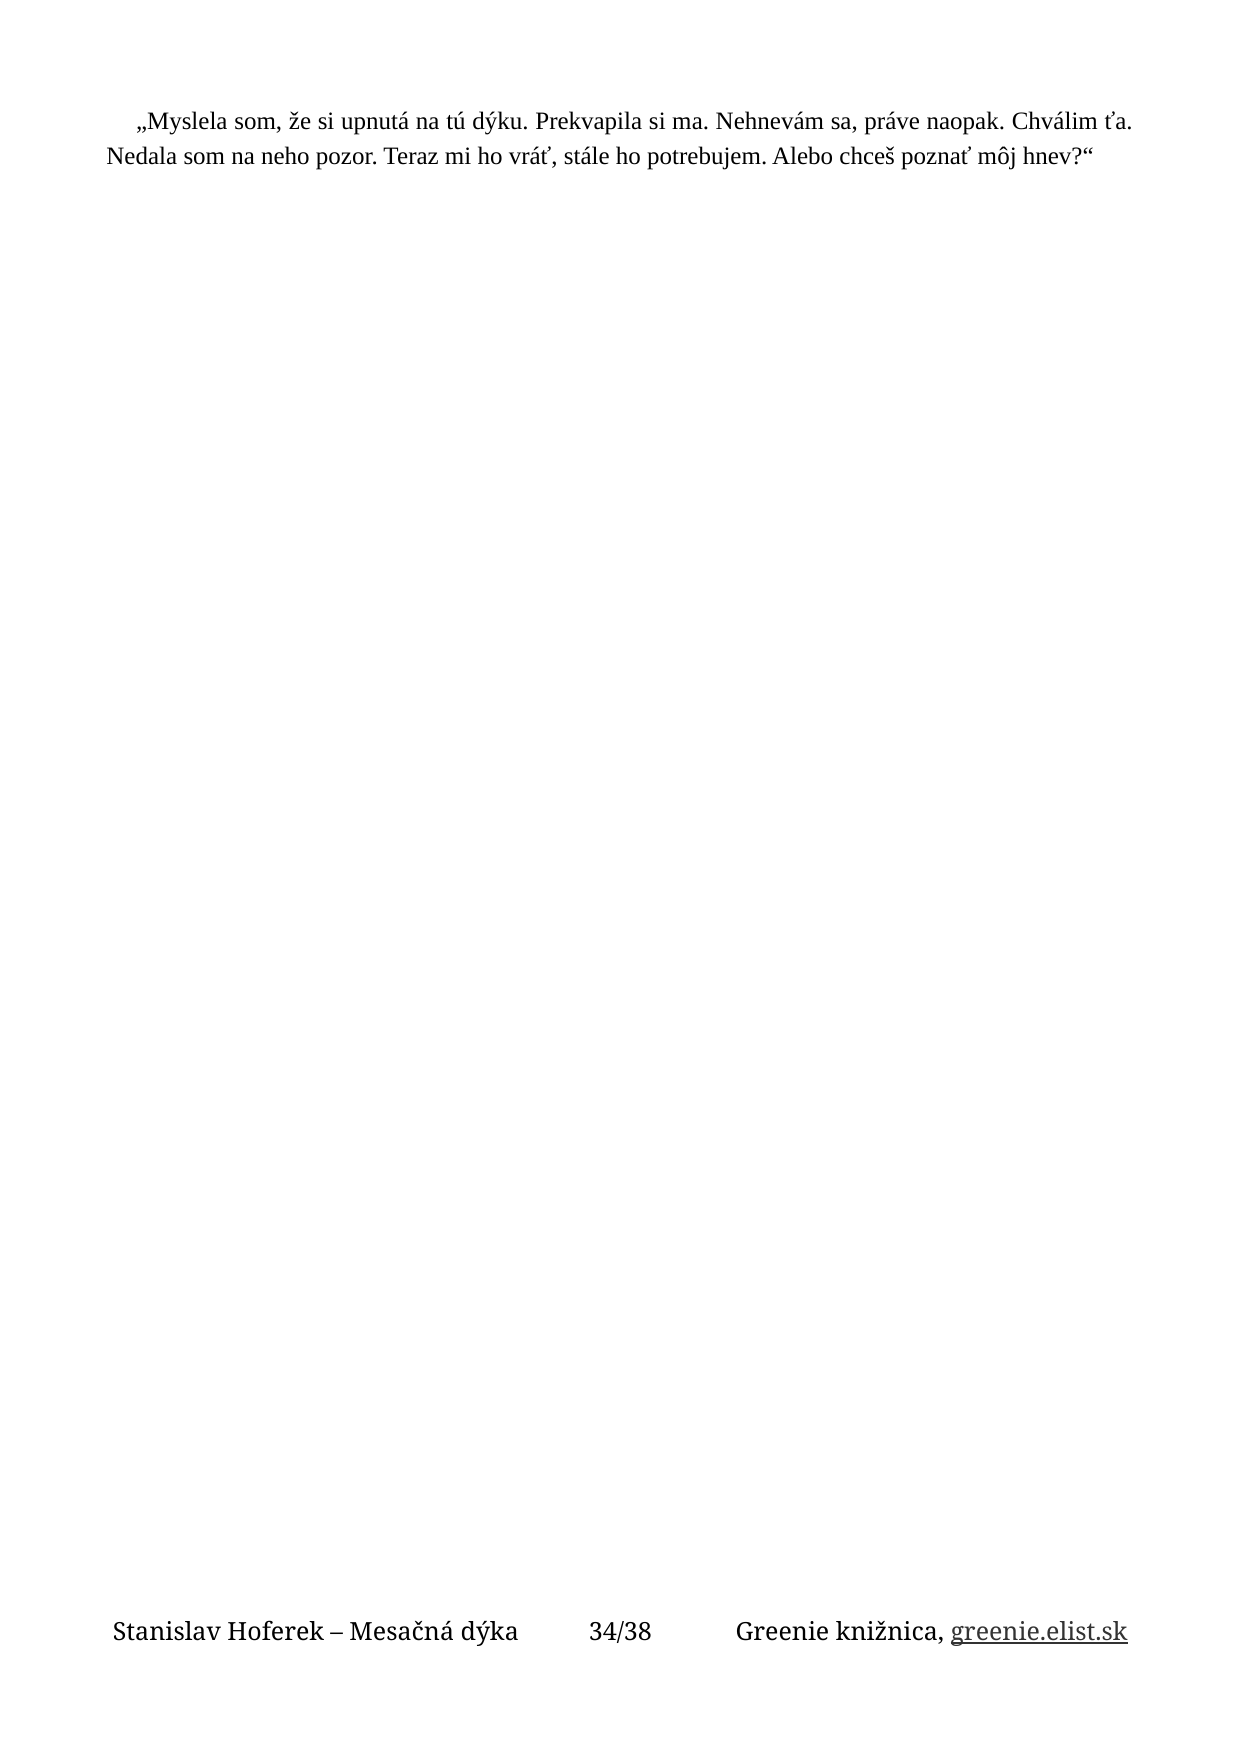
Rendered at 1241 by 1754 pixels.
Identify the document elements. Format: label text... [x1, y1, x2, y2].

text „Myslela som, že si upnutá na tú dýku. Prekvapila si ma. Nehnevám sa, práve naopak. Chválim ťa. Nedala som na neho pozor. Teraz mi ho vráť, stále ho potrebujem. Alebo chceš poznať môj hnev?“ [106, 106, 1134, 169]
